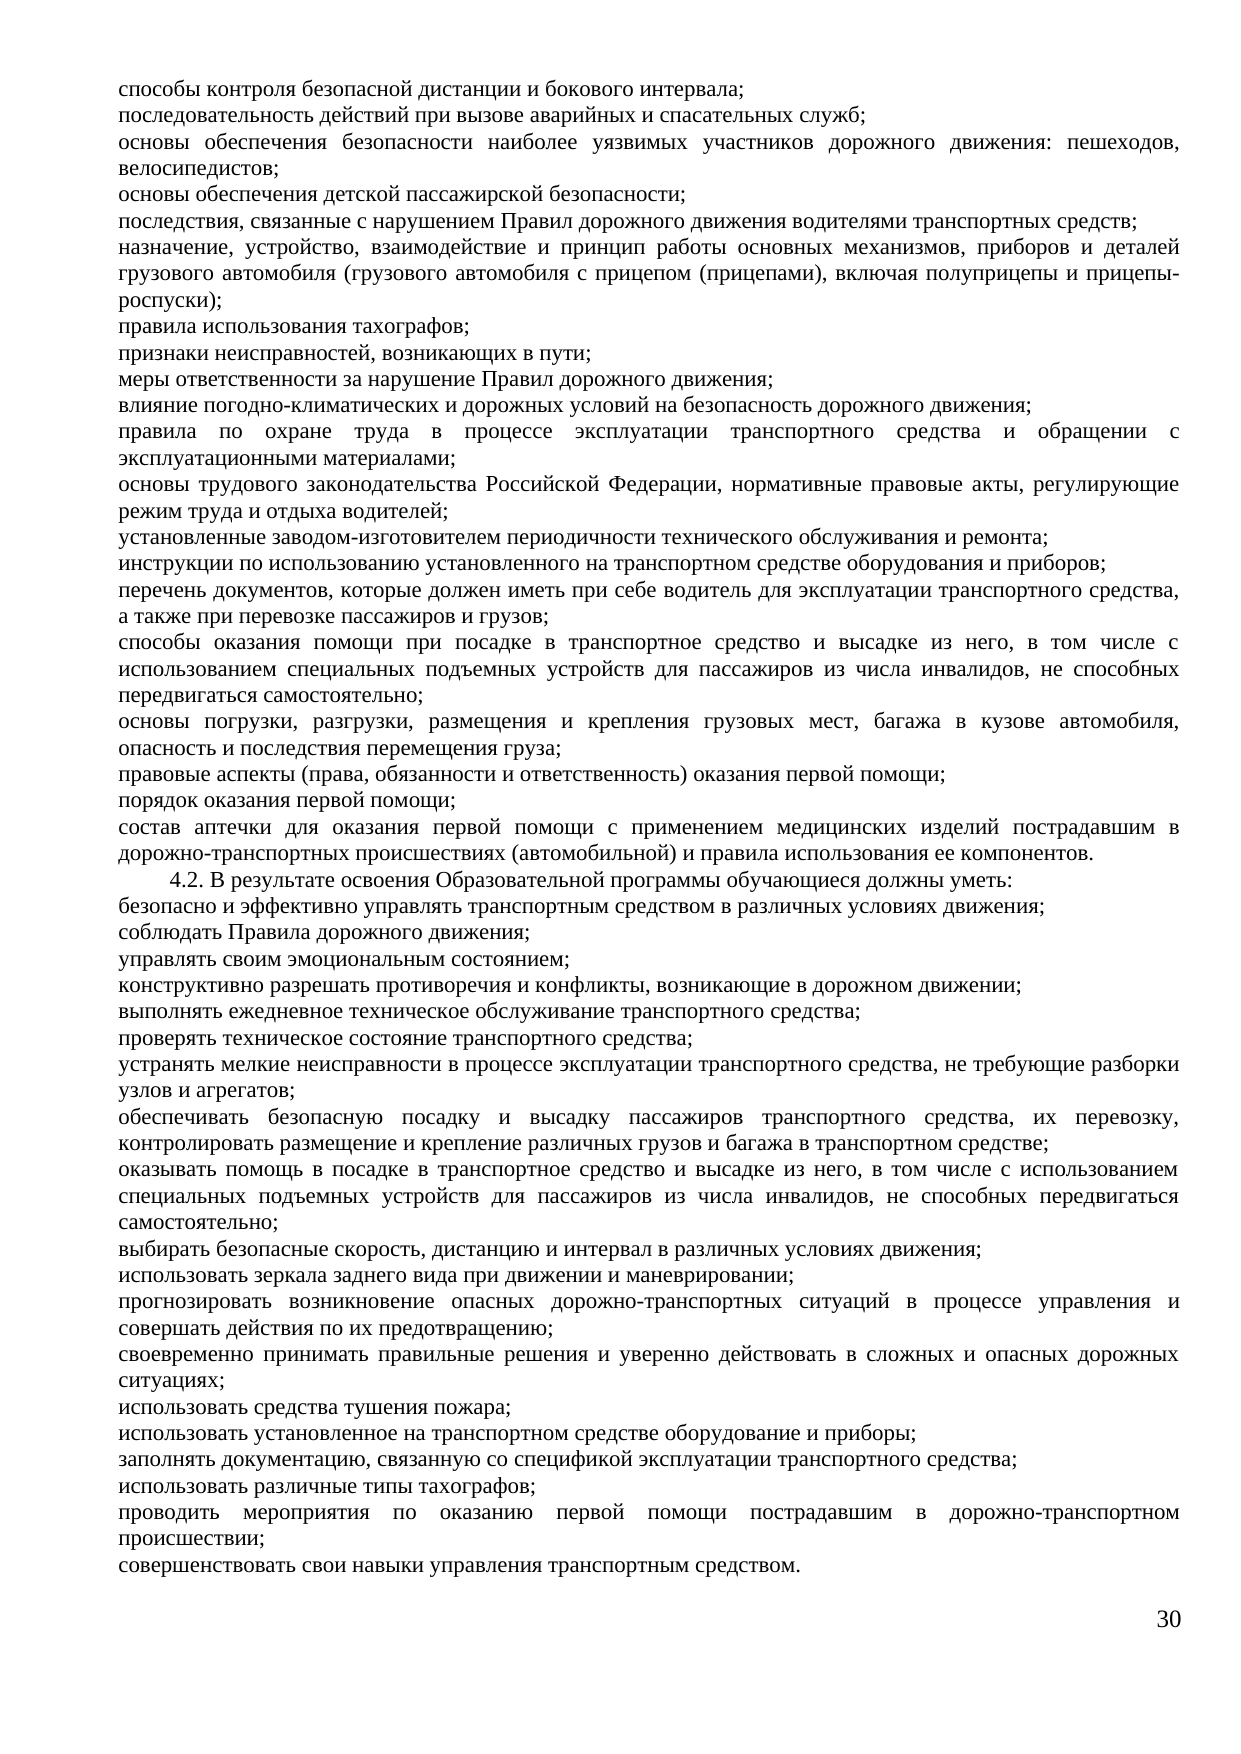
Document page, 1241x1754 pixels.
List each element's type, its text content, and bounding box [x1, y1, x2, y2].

text прогнозировать возникновение опасных дорожно-транспортных ситуаций в процессе управления и совершать действия по их предотвращению; [118, 1287, 1181, 1340]
text перечень документов, которые должен иметь при себе водитель для эксплуатации транспортного средства, а также при перевозке пассажиров и грузов; [118, 576, 1181, 628]
text выбирать безопасные скорость, дистанцию и интервал в различных условиях движения; [118, 1234, 1181, 1261]
text использовать зеркала заднего вида при движении и маневрировании; [118, 1261, 1181, 1287]
text основы трудового законодательства Российской Федерации, нормативные правовые акты, регулирующие режим труда и отдыха водителей; [118, 470, 1181, 523]
text установленные заводом-изготовителем периодичности технического обслуживания и ремонта; [118, 523, 1181, 549]
text 4.2. В результате освоения Образовательной программы обучающиеся должны уметь: [118, 866, 1181, 892]
text правовые аспекты (права, обязанности и ответственность) оказания первой помощи; [118, 760, 1181, 787]
text обеспечивать безопасную посадку и высадку пассажиров транспортного средства, их перевозку, контролировать размещение и крепление различных грузов и багажа в транспортном средстве; [118, 1103, 1181, 1156]
text состав аптечки для оказания первой помощи с применением медицинских изделий пострадавшим в дорожно-транспортных происшествиях (автомобильной) и правила использования ее компонентов. [118, 813, 1181, 866]
text использовать различные типы тахографов; [118, 1472, 1181, 1498]
text меры ответственности за нарушение Правил дорожного движения; [118, 365, 1181, 391]
text основы обеспечения безопасности наиболее уязвимых участников дорожного движения: пешеходов, велосипедистов; [118, 128, 1181, 180]
text основы обеспечения детской пассажирской безопасности; [118, 180, 1181, 207]
text правила по охране труда в процессе эксплуатации транспортного средства и обращении с эксплуатационными материалами; [118, 418, 1181, 470]
text использовать установленное на транспортном средстве оборудование и приборы; [118, 1419, 1181, 1445]
text порядок оказания первой помощи; [118, 787, 1181, 813]
text назначение, устройство, взаимодействие и принцип работы основных механизмов, приборов и деталей грузового автомобиля (грузового автомобиля с прицепом (прицепами), включая полуприцепы и прицепы-роспуски); [118, 233, 1181, 312]
text проводить мероприятия по оказанию первой помощи пострадавшим в дорожно-транспортном происшествии; [118, 1498, 1181, 1551]
text правила использования тахографов; [118, 312, 1181, 338]
text инструкции по использованию установленного на транспортном средстве оборудования и приборов; [118, 549, 1181, 576]
text влияние погодно-климатических и дорожных условий на безопасность дорожного движения; [118, 391, 1181, 418]
text основы погрузки, разгрузки, размещения и крепления грузовых мест, багажа в кузове автомобиля, опасность и последствия перемещения груза; [118, 707, 1181, 760]
text способы оказания помощи при посадке в транспортное средство и высадке из него, в том числе с использованием специальных подъемных устройств для пассажиров из числа инвалидов, не способных передвигаться самостоятельно; [118, 628, 1181, 707]
text безопасно и эффективно управлять транспортным средством в различных условиях движения; [118, 892, 1181, 918]
text соблюдать Правила дорожного движения; [118, 918, 1181, 945]
text совершенствовать свои навыки управления транспортным средством. [118, 1551, 1181, 1577]
text конструктивно разрешать противоречия и конфликты, возникающие в дорожном движении; [118, 971, 1181, 997]
text управлять своим эмоциональным состоянием; [118, 945, 1181, 971]
text способы контроля безопасной дистанции и бокового интервала; [118, 75, 1181, 101]
text проверять техническое состояние транспортного средства; [118, 1024, 1181, 1050]
text использовать средства тушения пожара; [118, 1393, 1181, 1419]
text последовательность действий при вызове аварийных и спасательных служб; [118, 101, 1181, 128]
text устранять мелкие неисправности в процессе эксплуатации транспортного средства, не требующие разборки узлов и агрегатов; [118, 1050, 1181, 1103]
text признаки неисправностей, возникающих в пути; [118, 338, 1181, 365]
text оказывать помощь в посадке в транспортное средство и высадке из него, в том числе с использованием специальных подъемных устройств для пассажиров из числа инвалидов, не способных передвигаться самостоятельно; [118, 1156, 1181, 1234]
text последствия, связанные с нарушением Правил дорожного движения водителями транспортных средств; [118, 207, 1181, 233]
text выполнять ежедневное техническое обслуживание транспортного средства; [118, 997, 1181, 1024]
text заполнять документацию, связанную со спецификой эксплуатации транспортного средства; [118, 1445, 1181, 1472]
text своевременно принимать правильные решения и уверенно действовать в сложных и опасных дорожных ситуациях; [118, 1340, 1181, 1393]
